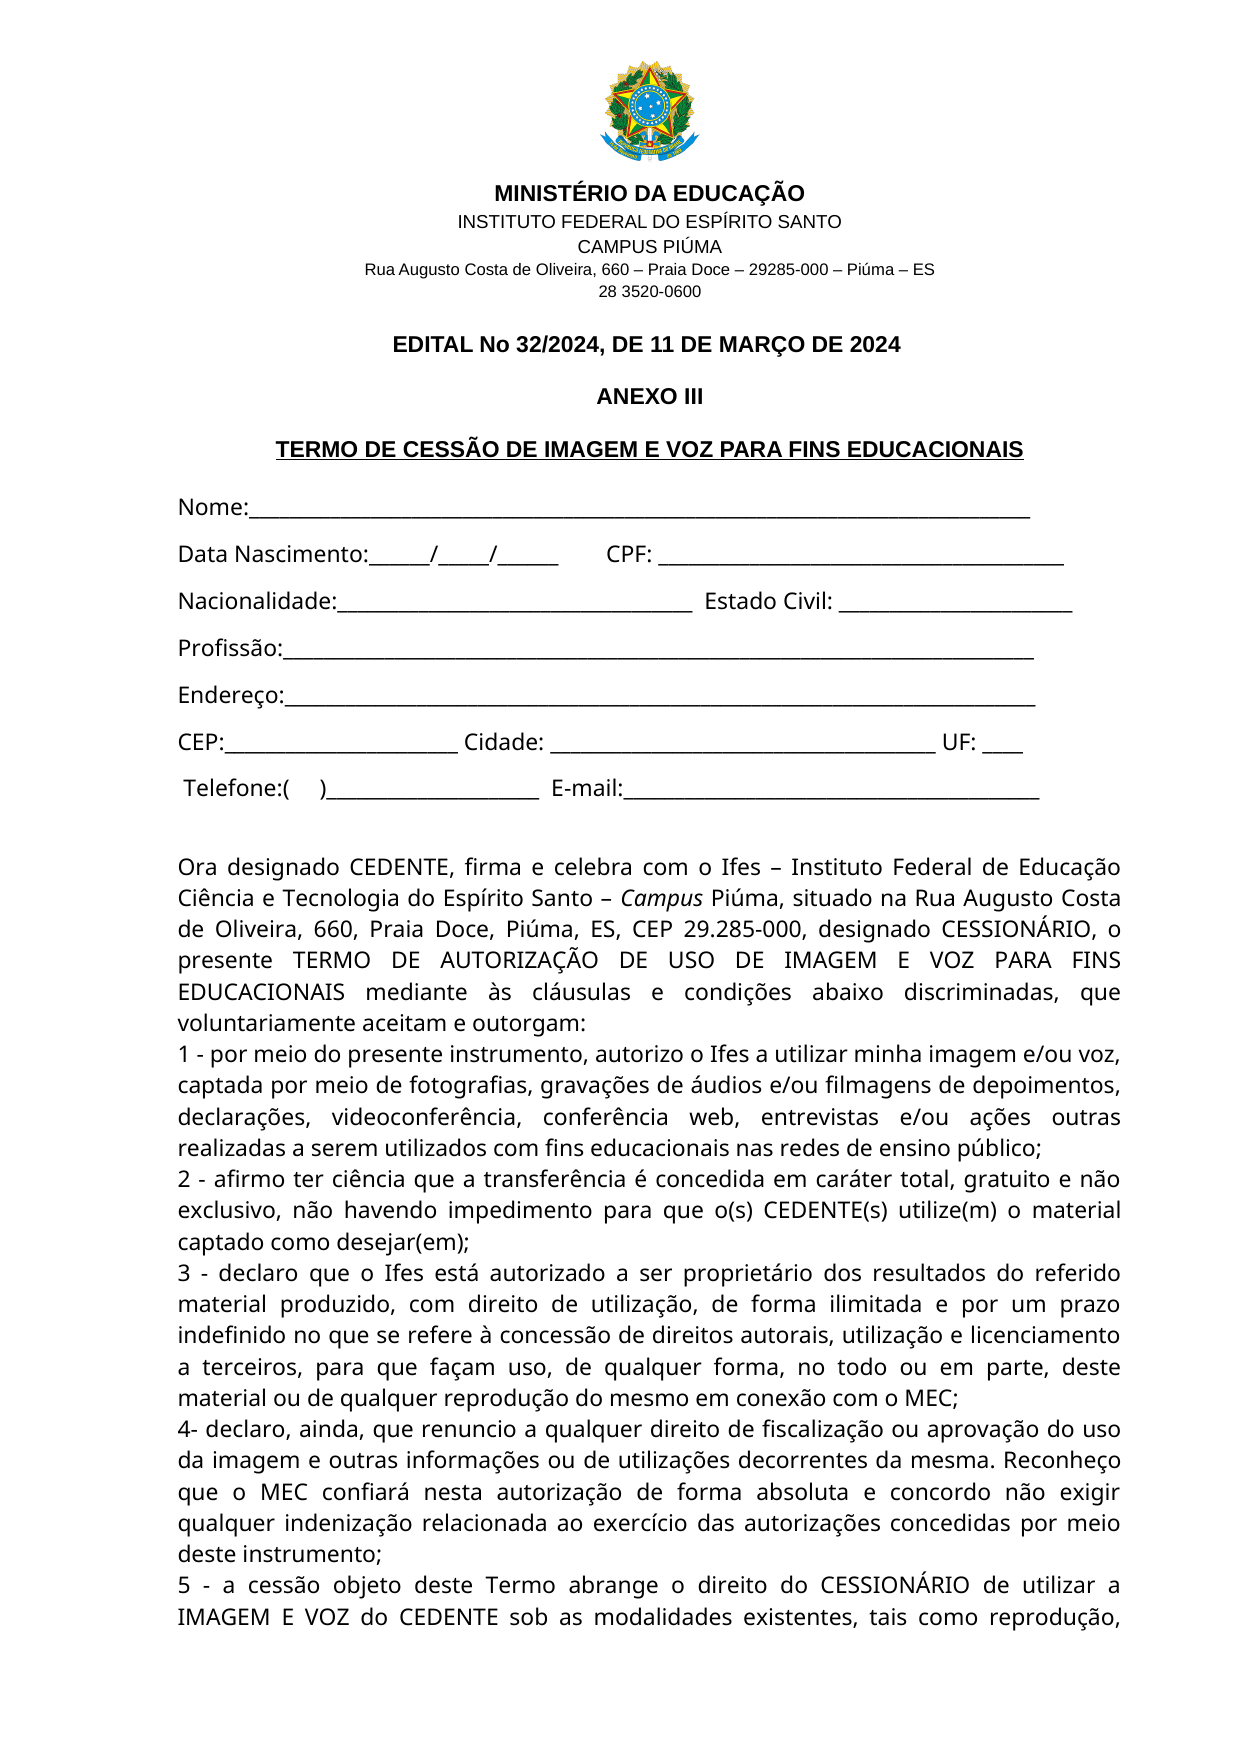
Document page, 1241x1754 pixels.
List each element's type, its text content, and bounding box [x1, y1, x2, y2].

text 3 - declaro que o Ifes está autorizado a ser proprietário dos resultados do referido material produzido, com direito de utilização, de forma ilimitada e por um prazo indefinido no que se refere à concessão de direitos autorais, utilização e licenciamento a terceiros, para que façam uso, de qualquer forma, no todo ou em parte, deste material ou de qualquer reprodução do mesmo em conexão com o MEC; [177, 1257, 1122, 1413]
text MINISTÉRIO DA EDUCAÇÃO [177, 180, 1122, 207]
text Data Nascimento:______/_____/______ CPF: ________________________________________ [177, 538, 1122, 569]
text 28 3520-0600 [177, 282, 1122, 301]
text 2 - afirmo ter ciência que a transferência é concedida em caráter total, gratuito e não exclusivo, não havendo impedimento para que o(s) CEDENTE(s) utilize(m) o material captado como desejar(em); [177, 1163, 1122, 1257]
text CAMPUS PIÚMA [177, 235, 1122, 257]
text Telefone:( )_____________________ E-mail:_________________________________________ [177, 772, 1122, 803]
text Endereço:__________________________________________________________________________ CEP:_______________________ Cidade: ______________________________________ UF: ____ [177, 678, 1122, 757]
text INSTITUTO FEDERAL DO ESPÍRITO SANTO [177, 211, 1122, 232]
text Nome:_____________________________________________________________________________ [177, 491, 1122, 522]
text Rua Augusto Costa de Oliveira, 660 – Praia Doce – 29285-000 – Piúma – ES [177, 260, 1122, 279]
text EDITAL No 32/2024, DE 11 DE MARÇO DE 2024 [177, 331, 1122, 357]
text 1 - por meio do presente instrumento, autorizo o Ifes a utilizar minha imagem e/ou voz, captada por meio de fotografias, gravações de áudios e/ou filmagens de depoimentos, declarações, videoconferência, conferência web, entrevistas e/ou ações outras realizadas a serem utilizados com fins educacionais nas redes de ensino público; [177, 1038, 1122, 1163]
text 5 - a cessão objeto deste Termo abrange o direito do CESSIONÁRIO de utilizar a IMAGEM E VOZ do CEDENTE sob as modalidades existentes, tais como reprodução, [177, 1569, 1122, 1632]
text TERMO DE CESSÃO DE IMAGEM E VOZ PARA FINS EDUCACIONAIS [177, 436, 1122, 462]
text Profissão:__________________________________________________________________________ [177, 632, 1122, 663]
text 4- declaro, ainda, que renuncio a qualquer direito de fiscalização ou aprovação do uso da imagem e outras informações ou de utilizações decorrentes da mesma. Reconheço que o MEC confiará nesta autorização de forma absoluta e concordo não exigir qualquer indenização relacionada ao exercício das autorizações concedidas por meio deste instrumento; [177, 1413, 1122, 1569]
text Ora designado CEDENTE, firma e celebra com o Ifes – Instituto Federal de Educação Ciência e Tecnologia do Espírito Santo – Campus Piúma, situado na Rua Augusto Costa de Oliveira, 660, Praia Doce, Piúma, ES, CEP 29.285-000, designado CESSIONÁRIO, o presente TERMO DE AUTORIZAÇÃO DE USO DE IMAGEM E VOZ PARA FINS EDUCACIONAIS mediante às cláusulas e condições abaixo discriminadas, que voluntariamente aceitam e outorgam: [177, 850, 1122, 1038]
picture [596, 59, 703, 164]
text ANEXO III [177, 383, 1122, 409]
text Nacionalidade:___________________________________ Estado Civil: _______________________ [177, 585, 1122, 616]
